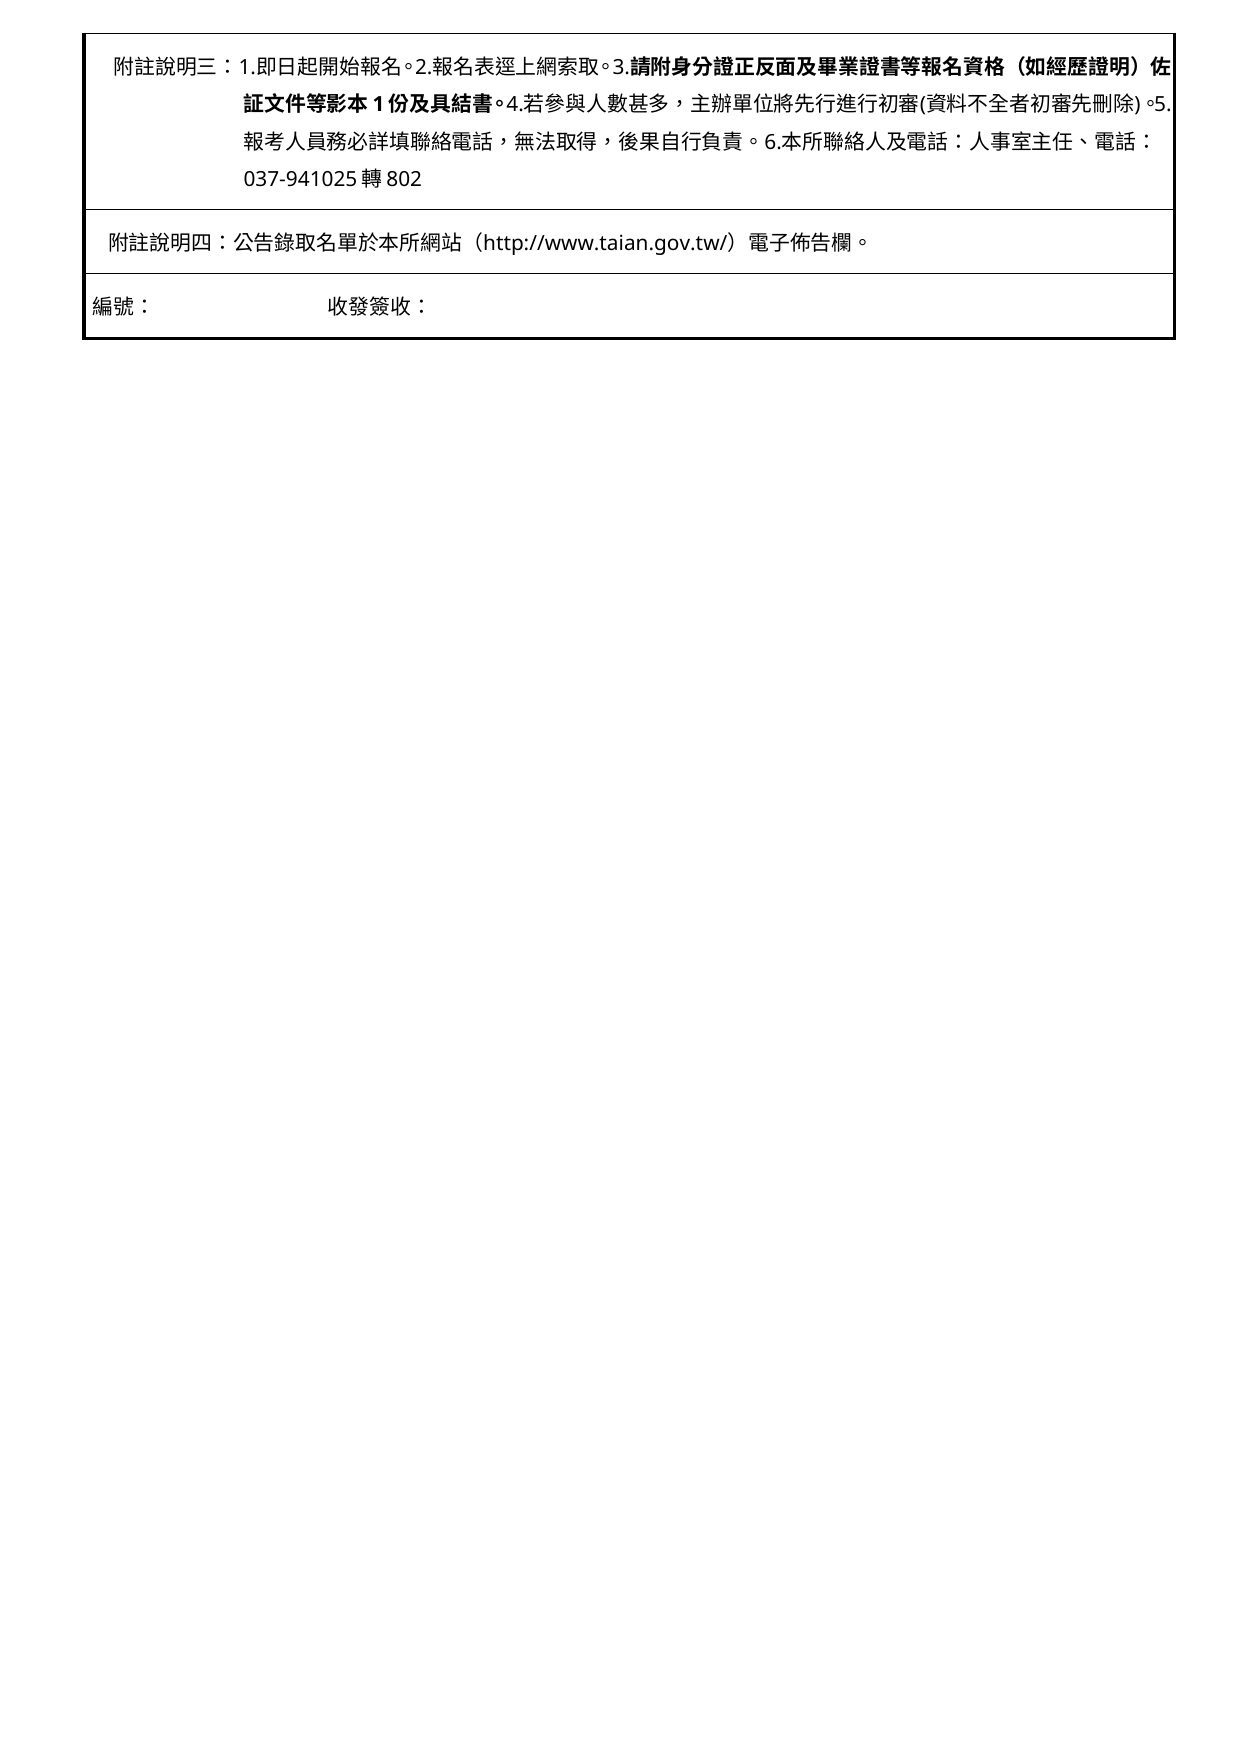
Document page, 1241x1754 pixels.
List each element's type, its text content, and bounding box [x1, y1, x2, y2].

table_cell 附註說明三：1.即日起開始報名。2.報名表逕上網索取。3.請附身分證正反面及畢業證書等報名資格（如經歷證明）佐証文件等影本1份及具結書。4.若參與人數甚多，主辦單位將先行進行初審(資料不全者初審先刪除)。5.報考人員務必詳填聯絡電話，無法取得，後果自行負責。6.本所聯絡人及電話：人事室主任、電話：037-941025轉802 [86, 34, 1173, 209]
table_cell 編號： 收發簽收： [86, 274, 1173, 337]
table_cell 附註說明四：公告錄取名單於本所網站（http://www.taian.gov.tw/）電子佈告欄。 [86, 210, 1173, 273]
